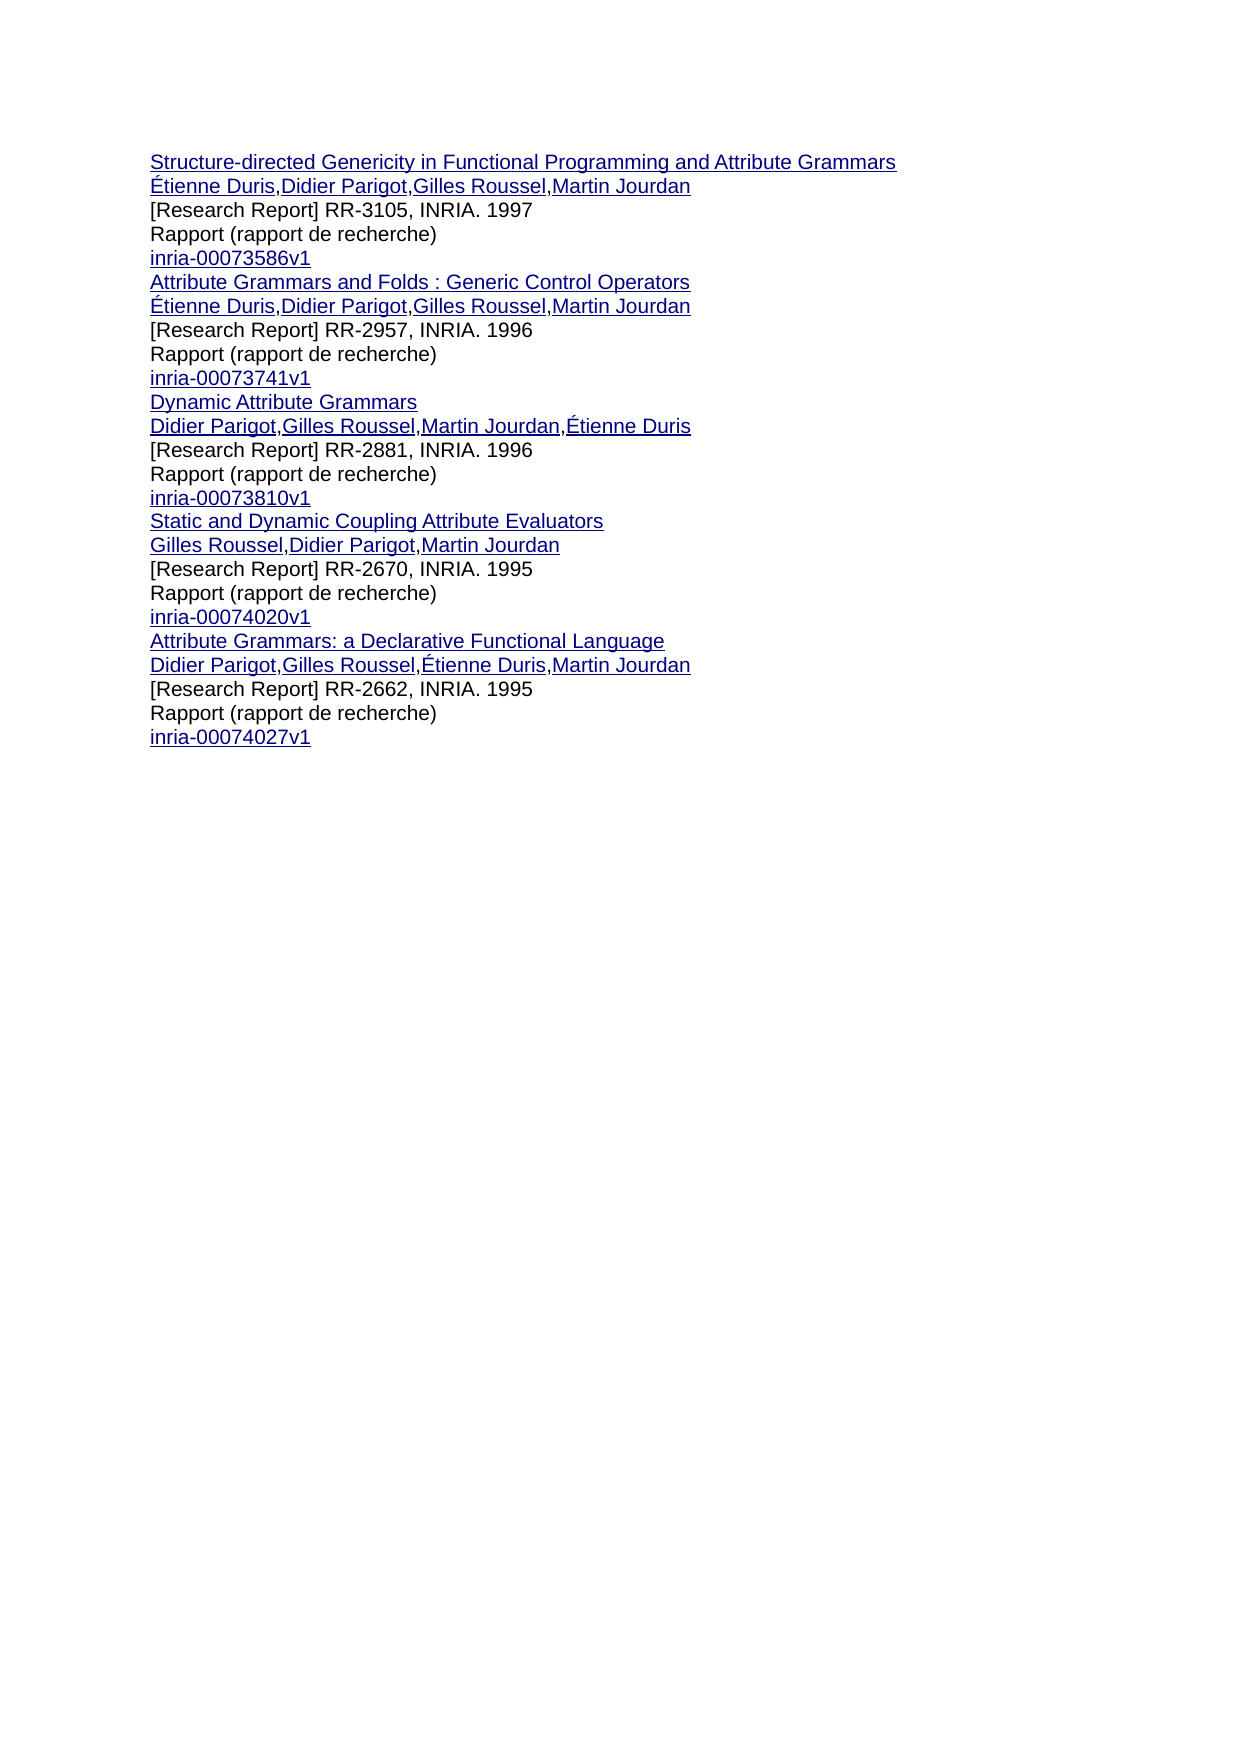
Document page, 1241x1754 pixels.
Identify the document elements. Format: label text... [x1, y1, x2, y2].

table_cell Attribute Grammars: a Declarative Functional Language Didier Parigot,Gilles Roussel,Étienne Duris,Martin Jourdan [Research Report] RR-2662, INRIA. 1995 Rapport (rapport de recherche) inria-00074027v1 [150, 629, 1090, 749]
table_cell Dynamic Attribute Grammars Didier Parigot,Gilles Roussel,Martin Jourdan,Étienne Duris [Research Report] RR-2881, INRIA. 1996 Rapport (rapport de recherche) inria-00073810v1 [150, 390, 1090, 509]
table_cell Structure-directed Genericity in Functional Programming and Attribute Grammars Étienne Duris,Didier Parigot,Gilles Roussel,Martin Jourdan [Research Report] RR-3105, INRIA. 1997 Rapport (rapport de recherche) inria-00073586v1 [150, 150, 1090, 270]
table_cell Static and Dynamic Coupling Attribute Evaluators Gilles Roussel,Didier Parigot,Martin Jourdan [Research Report] RR-2670, INRIA. 1995 Rapport (rapport de recherche) inria-00074020v1 [150, 509, 1090, 629]
table_cell Attribute Grammars and Folds : Generic Control Operators Étienne Duris,Didier Parigot,Gilles Roussel,Martin Jourdan [Research Report] RR-2957, INRIA. 1996 Rapport (rapport de recherche) inria-00073741v1 [150, 270, 1090, 389]
